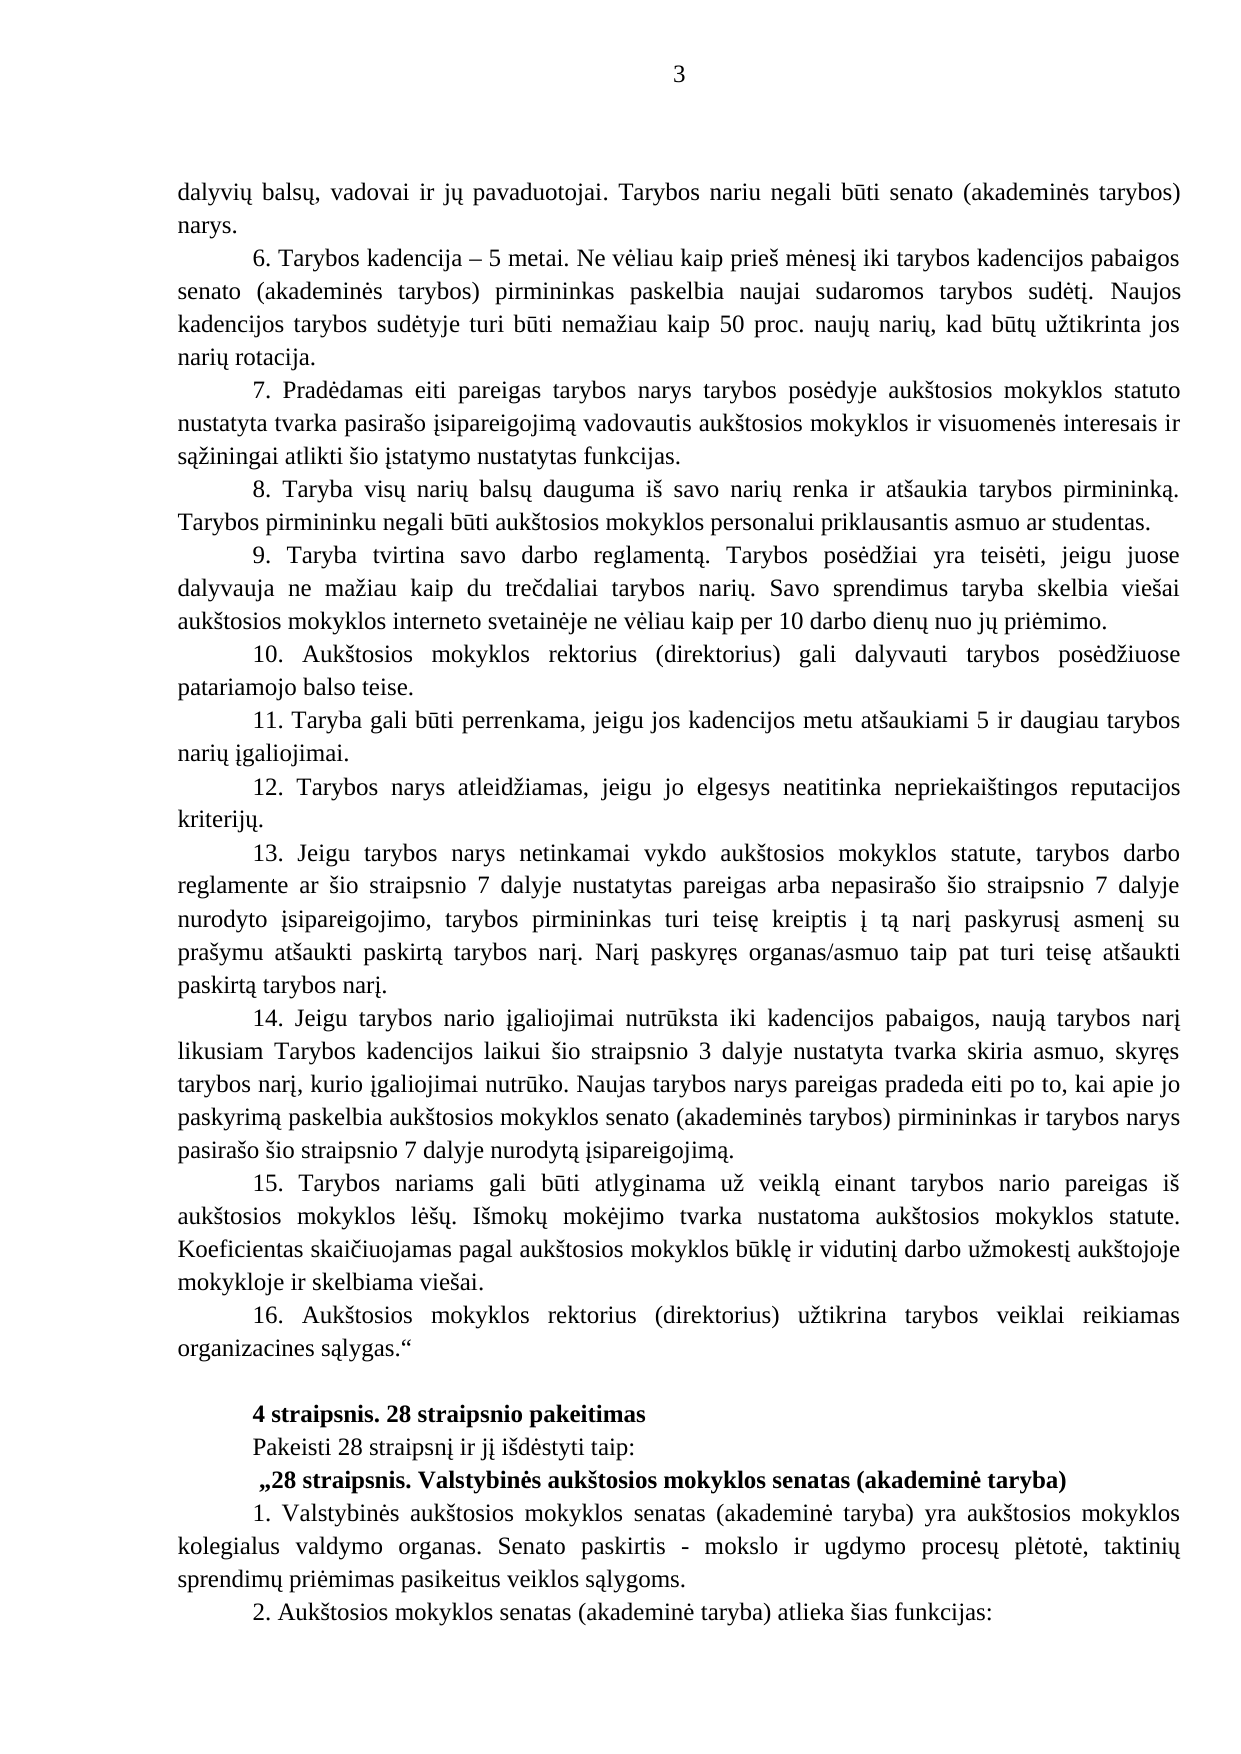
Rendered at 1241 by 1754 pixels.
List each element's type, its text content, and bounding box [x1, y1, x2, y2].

text 6. Tarybos kadencija – 5 metai. Ne vėliau kaip prieš mėnesį iki tarybos kadencijos pabaigos senato (akademinės tarybos) pirmininkas paskelbia naujai sudaromos tarybos sudėtį. Naujos kadencijos tarybos sudėtyje turi būti nemažiau kaip 50 proc. naujų narių, kad būtų užtikrinta jos narių rotacija. [177, 243, 1181, 371]
text 13. Jeigu tarybos narys netinkamai vykdo aukštosios mokyklos statute, tarybos darbo reglamente ar šio straipsnio 7 dalyje nustatytas pareigas arba nepasirašo šio straipsnio 7 dalyje nurodyto įsipareigojimo, tarybos pirmininkas turi teisę kreiptis į tą narį paskyrusį asmenį su prašymu atšaukti paskirtą tarybos narį. Narį paskyręs organas/asmuo taip pat turi teisę atšaukti paskirtą tarybos narį. [177, 838, 1181, 998]
text 14. Jeigu tarybos nario įgaliojimai nutrūksta iki kadencijos pabaigos, naują tarybos narį likusiam Tarybos kadencijos laikui šio straipsnio 3 dalyje nustatyta tvarka skiria asmuo, skyręs tarybos narį, kurio įgaliojimai nutrūko. Naujas tarybos narys pareigas pradeda eiti po to, kai apie jo paskyrimą paskelbia aukštosios mokyklos senato (akademinės tarybos) pirmininkas ir tarybos narys pasirašo šio straipsnio 7 dalyje nurodytą įsipareigojimą. [177, 1003, 1181, 1163]
text 2. Aukštosios mokyklos senatas (akademinė taryba) atlieka šias funkcijas: [177, 1597, 1181, 1626]
text 11. Taryba gali būti perrenkama, jeigu jos kadencijos metu atšaukiami 5 ir daugiau tarybos narių įgaliojimai. [177, 706, 1181, 767]
text 10. Aukštosios mokyklos rektorius (direktorius) gali dalyvauti tarybos posėdžiuose patariamojo balso teise. [177, 639, 1181, 701]
text 9. Taryba tvirtina savo darbo reglamentą. Tarybos posėdžiai yra teisėti, jeigu juose dalyvauja ne mažiau kaip du trečdaliai tarybos narių. Savo sprendimus taryba skelbia viešai aukštosios mokyklos interneto svetainėje ne vėliau kaip per 10 darbo dienų nuo jų priėmimo. [177, 540, 1181, 635]
text 15. Tarybos nariams gali būti atlyginama už veiklą einant tarybos nario pareigas iš aukštosios mokyklos lėšų. Išmokų mokėjimo tvarka nustatoma aukštosios mokyklos statute. Koeficientas skaičiuojamas pagal aukštosios mokyklos būklę ir vidutinį darbo užmokestį aukštojoje mokykloje ir skelbiama viešai. [177, 1168, 1181, 1296]
text 4 straipsnis. 28 straipsnio pakeitimas [177, 1399, 1181, 1428]
text Pakeisti 28 straipsnį ir jį išdėstyti taip: [177, 1432, 1181, 1461]
text dalyvių balsų, vadovai ir jų pavaduotojai. Tarybos nariu negali būti senato (akademinės tarybos) narys. [177, 177, 1181, 239]
text 7. Pradėdamas eiti pareigas tarybos narys tarybos posėdyje aukštosios mokyklos statuto nustatyta tvarka pasirašo įsipareigojimą vadovautis aukštosios mokyklos ir visuomenės interesais ir sąžiningai atlikti šio įstatymo nustatytas funkcijas. [177, 375, 1181, 470]
text 8. Taryba visų narių balsų dauguma iš savo narių renka ir atšaukia tarybos pirmininką. Tarybos pirmininku negali būti aukštosios mokyklos personalui priklausantis asmuo ar studentas. [177, 474, 1181, 536]
text 16. Aukštosios mokyklos rektorius (direktorius) užtikrina tarybos veiklai reikiamas organizacines sąlygas.“ [177, 1300, 1181, 1362]
text „28 straipsnis. Valstybinės aukštosios mokyklos senatas (akademinė taryba) [177, 1465, 1181, 1494]
text 12. Tarybos narys atleidžiamas, jeigu jo elgesys neatitinka nepriekaištingos reputacijos kriterijų. [177, 772, 1181, 833]
text 1. Valstybinės aukštosios mokyklos senatas (akademinė taryba) yra aukštosios mokyklos kolegialus valdymo organas. Senato paskirtis - mokslo ir ugdymo procesų plėtotė, taktinių sprendimų priėmimas pasikeitus veiklos sąlygoms. [177, 1498, 1181, 1593]
